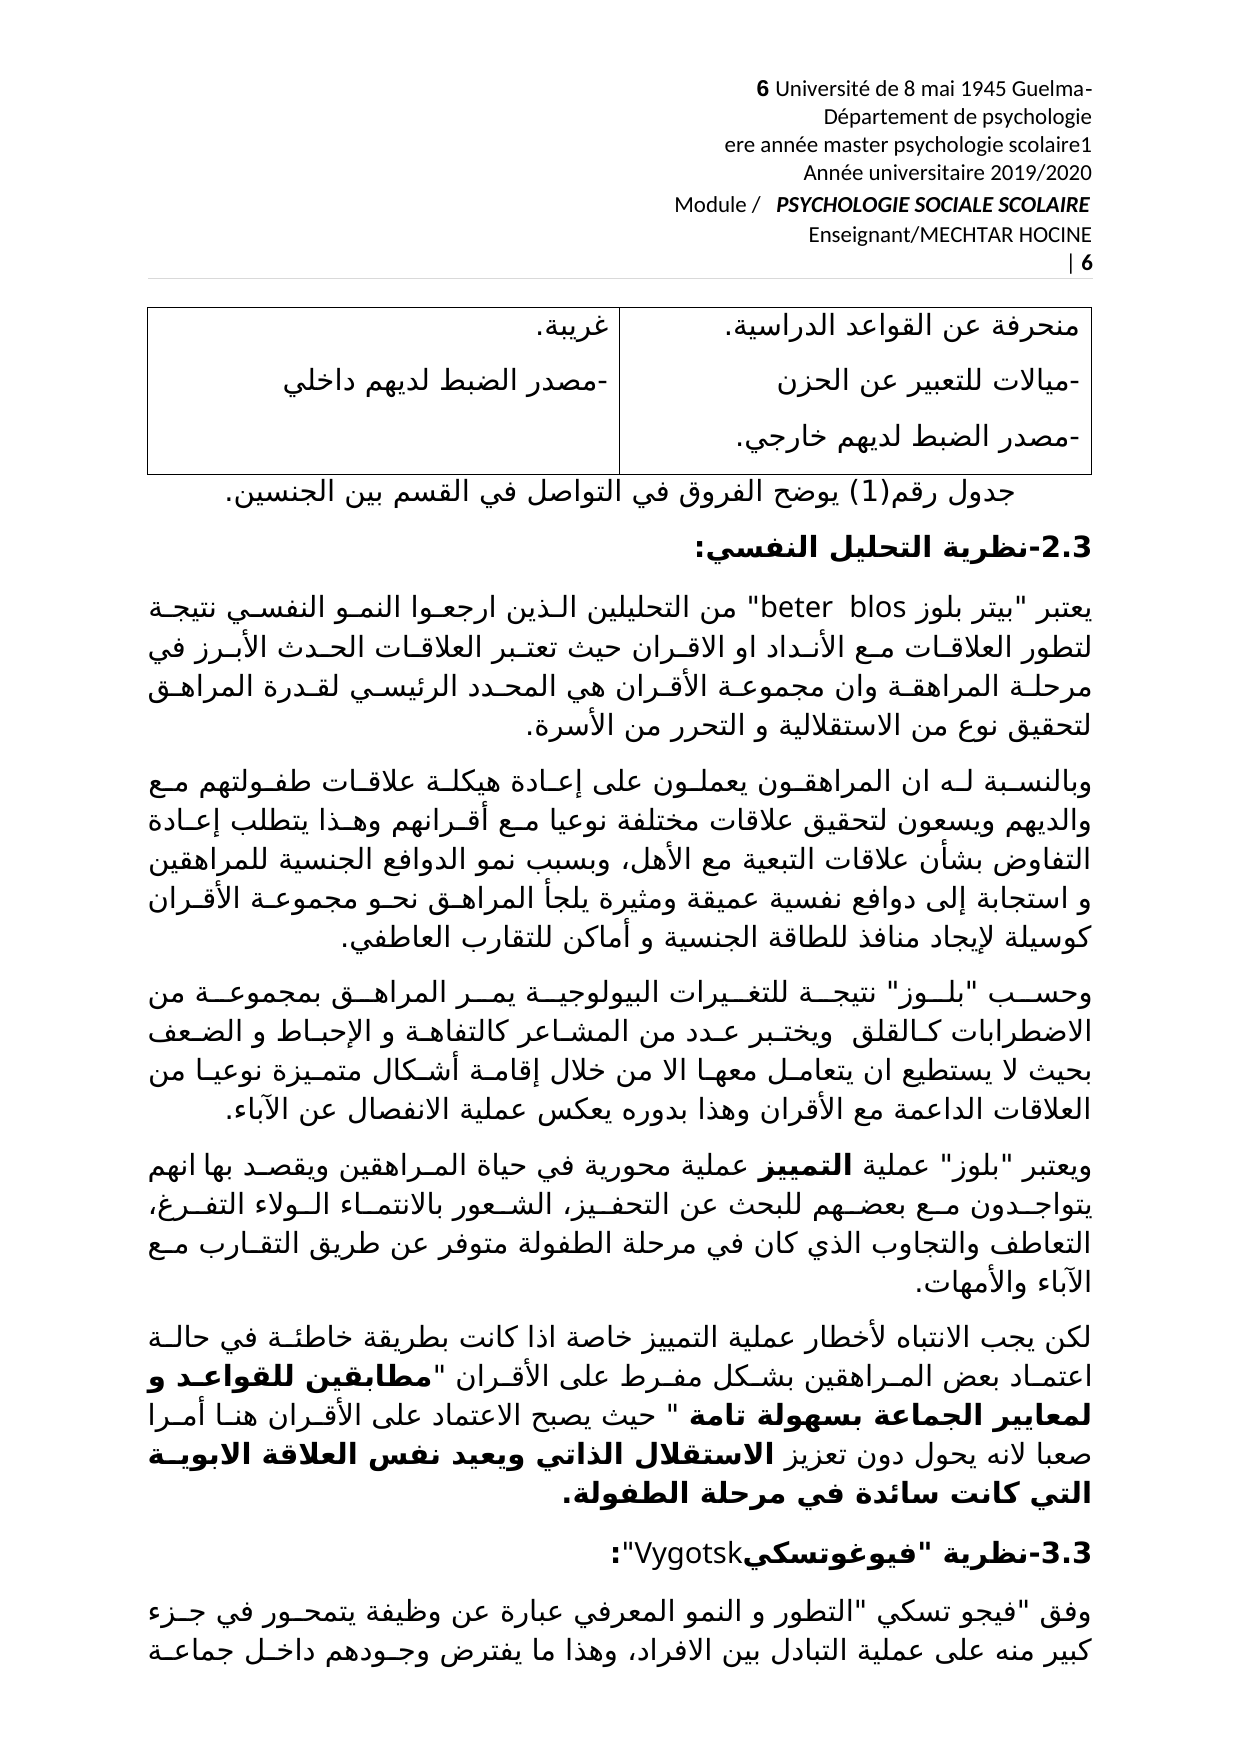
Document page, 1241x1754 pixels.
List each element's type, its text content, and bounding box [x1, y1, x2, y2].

text وبالنسبة له ان المراهقون يعملون على إعادة هیكلة علاقات طفولتهم مع والدیهم ويسعون لتحقیق علاقات مختلفة نوعیا مع أقرانهم وهذا يتطلب إعادة التفاوض بشأن علاقات التبعیة مع الأهل، وبسبب نمو الدوافع الجنسیة للمراهقین و استجابة إلى دوافع نفسية عميقة ومثيرة یلجأ المراهق نحو مجموعة الأقران كوسیلة لإیجاد منافذ للطاقة الجنسیة و أماكن للتقارب العاطفي. [148, 764, 1093, 954]
text يعتبر "بيتر بلوز beter blos" من التحليلين الذين ارجعوا النمو النفسي نتيجة لتطور العلاقات مع الأنداد او الاقران حيث تعتبر العلاقات الحدث الأبرز في مرحلة المراهقة وان مجموعة الأقران هي المحدد الرئیسي لقدرة المراهق لتحقیق نوع من الاستقلالیة و التحرر من الأسرة. [148, 586, 1093, 743]
text ويعتبر "بلوز" عملية التمييز عملية محورية في حياة المراهقين ويقصد بها انهم يتواجدون مع بعضهم للبحث عن التحفیز، الشعور بالانتماء الولاء التفرغ، التعاطف والتجاوب الذي كان في مرحلة الطفولة متوفر عن طريق التقارب مع الآباء والأمهات. [148, 1148, 1093, 1299]
table_cell -الذكور يتكلمون أكثر فأكثر، ولوقت طويل والسبب هو البحث عن مراقبة الحوار الذي يرسلونه. -حديثهم مستعجلا ومقاطعا للاناث. -يهيمنون على التواصل داخل القسم بمعدل ثلاثة مقابل واحد. -يطرحون كثير من الأسئلة ويتدخلون في معظم الأحيان. -يفضلون الأنشطة التي لا تتضمن القواعد. -أكثر أدبا واستعدادا لإسداء الخدمات. -ميالين للتعبير عن الغضب لهذا نجدهم ينتقلون أكثر في القسم ويصدرون تصرفات مزعجة وحركات غريبة. -مصدر الضبط لديهم داخلي [148, 308, 619, 474]
text جدول رقم(1) يوضح الفروق في التواصل في القسم بين الجنسين. [148, 475, 1093, 509]
table_cell -يوظفن أساليب لسانية صائبة، والسبب ان الخطأ او تصور الخطأ الصادر منهن يحيل الاخرين على شخصياتهم. -يقمن بتأويل جيد للمؤشرات غير الكلامية أحسن من الفتيان. -أكثر تأنيا وانفتاحا على أفكار الآخرين. -يصغين جيدا إلى المدرس والتلاميذ المسائلين. -يساهمن في الأنشطة البيداغوجية المهيكلة والمصممة. -يلجأن إلى الإقناع بالإيحاء لتأكيد وجهة نظرهن. -أكثر انضباطا وقلما يقمن بتصرفات منحرفة عن القواعد الدراسية. -ميالات للتعبير عن الحزن -مصدر الضبط لديهم خارجي. [620, 308, 1091, 474]
text 2.3-نظرية التحليل النفسي: [148, 530, 1093, 564]
text وفق "فیجو تسكي "التطور و النمو المعرفي عبارة عن وظیفة يتمحور في جزء كبیر منه على عملیة التبادل بین الافراد، وهذا ما يفترض وجودهم داخل جماعة هذا المبدأ يتقارب ويتقاطع مع مبدأ اخر يتحدث عنه "فیجو تسكي " " هو ما يعرف ب "بمنطقة التطور التقاربيdevelopment proximal of zone" او " منطقة النمو القريبة "ولشرح أهمیة التفاعل الاجتماعي تمثل "منطقة النمو القریبة" المسافة بین ما یمكن أن یفعله الطفل بشكل مستقل، و ما یمكن أن یفعله من خلال التعاون و المساعدة مع الآخرین، و أشار "فیجو تسكي" أن المساعدة توفر عادة من قبل والدي الطفل لكن قد تكون هذه المساعدة من أقران الطفل حيث یمكن أن یلعبوا دور المشارك والمعاون، و علیه القرین الكفء أو القرین الخبیر یمكن أن یساعد الطفل من خلال "منطقة النمو القریبة" [148, 1594, 1093, 1667]
text 3.3-نظرية "فيوغوتسكيVygotsk": [148, 1532, 1093, 1572]
text وحسب "بلوز" نتيجة للتغيرات البيولوجية يمر المراهق بمجموعة من الاضطرابات كالقلق ويختبر عدد من المشاعر كالتفاهة و الإحباط و الضعف بحيث لا يستطيع ان يتعامل معها الا من خلال إقامة أشكال متمیزة نوعیا من العلاقات الداعمة مع الأقران وهذا بدوره يعكس عملیة الانفصال عن الآباء. [148, 976, 1093, 1127]
text لكن يجب الانتباه لأخطار عملية التمییز خاصة اذا كانت بطريقة خاطئة في حالة اعتماد بعض المراهقین بشكل مفرط على الأقران "مطابقین للقواعد و لمعایير الجماعة بسهولة تامة " حيث يصبح الاعتماد على الأقران هنا أمرا صعبا لانه یحول دون تعزیز الاستقلال الذاتي ويعيد نفس العلاقة الابوية التي كانت سائدة في مرحلة الطفولة. [148, 1321, 1093, 1511]
